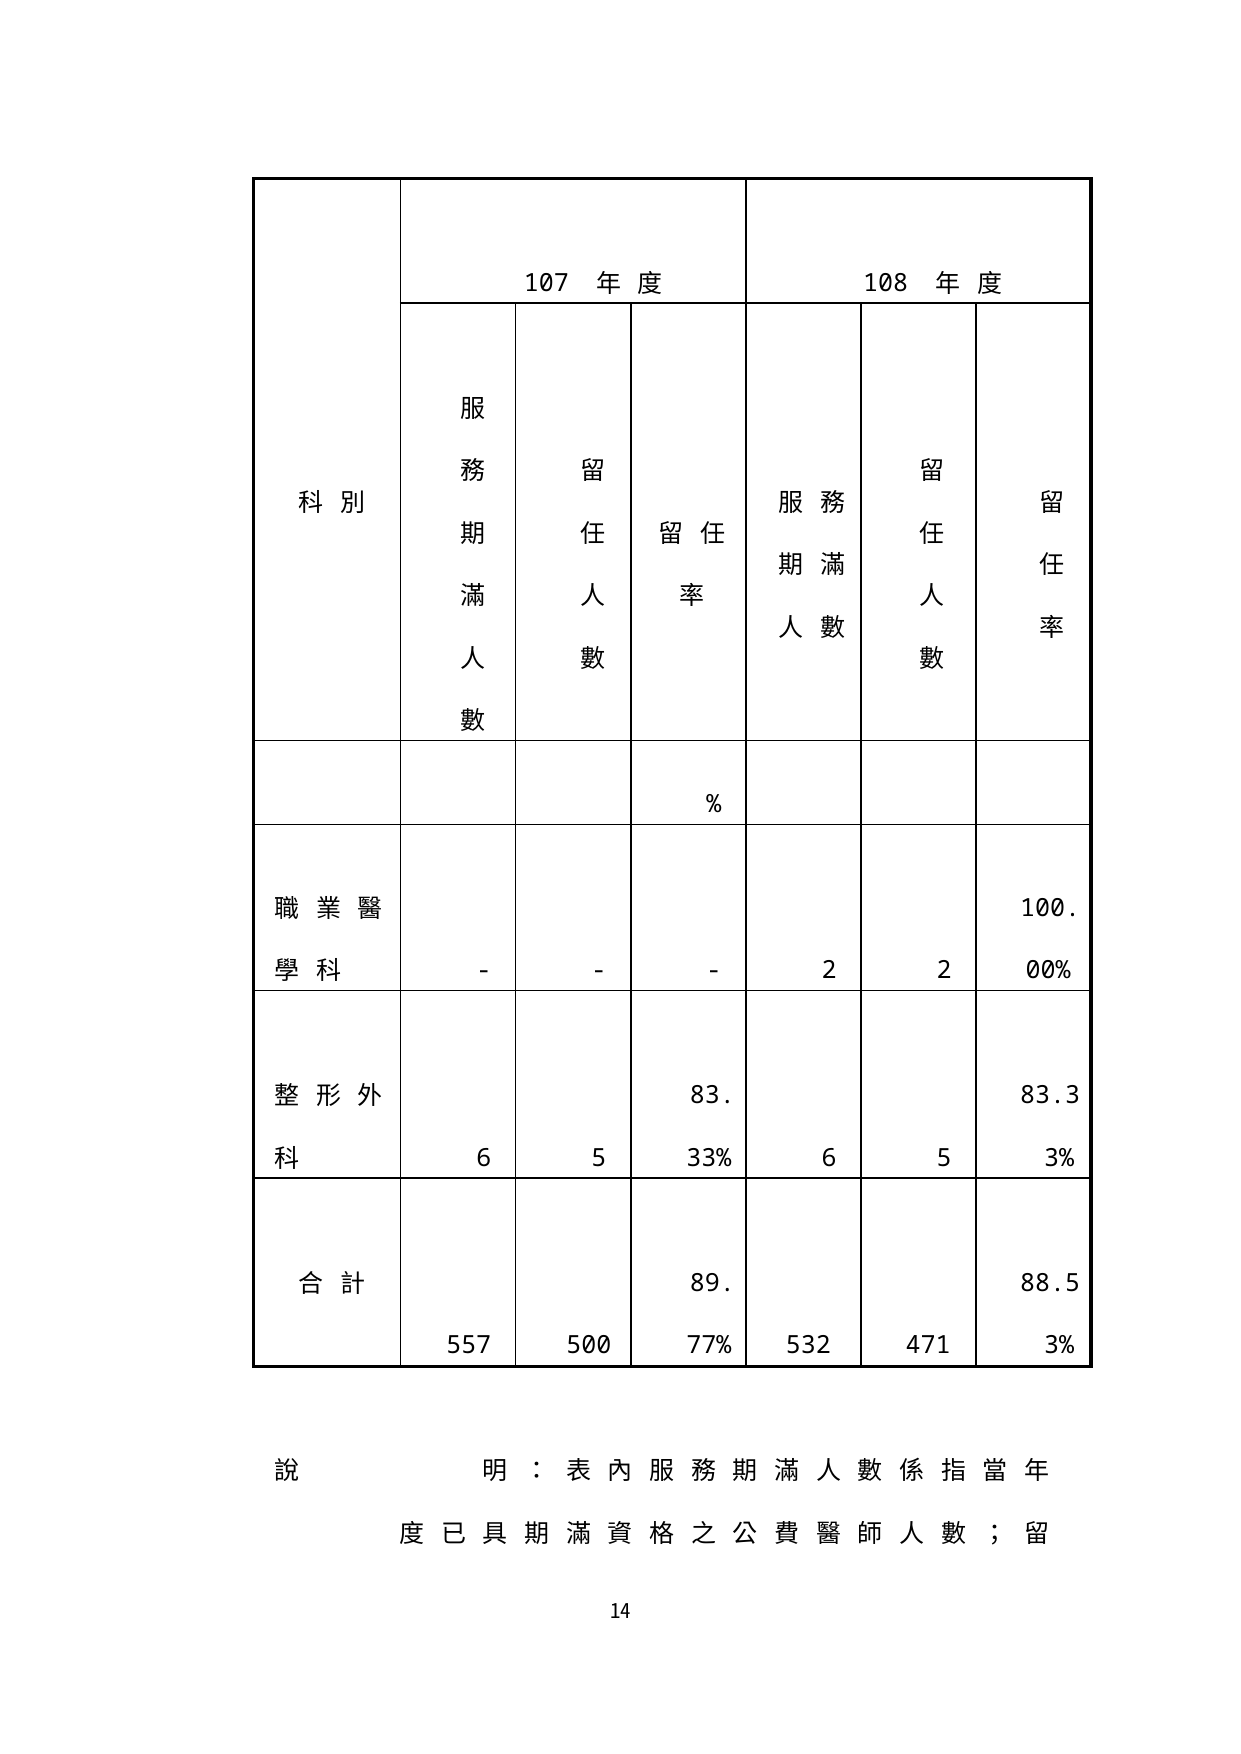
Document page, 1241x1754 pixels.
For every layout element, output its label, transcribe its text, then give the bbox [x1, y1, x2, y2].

table_cell 職業醫學科 [255, 825, 400, 990]
table_cell 5 [516, 991, 630, 1177]
table_cell 557 [401, 1179, 515, 1365]
table_cell 整形外科 [255, 991, 400, 1177]
table_cell 100.00% [977, 825, 1089, 990]
table_cell 合計 [255, 1179, 400, 1365]
table_cell 6 [401, 991, 515, 1177]
table_cell [516, 741, 630, 823]
table_header 科別 [255, 180, 400, 740]
table_cell - [516, 825, 630, 990]
table_cell 留任人數 [516, 304, 630, 740]
table_cell 83.33% [632, 991, 745, 1177]
table_cell 服務期滿人數 [747, 304, 860, 740]
table_cell 88.53% [977, 1179, 1089, 1365]
table_cell [747, 741, 860, 823]
table_cell 服務期滿人數 [401, 304, 515, 740]
table_cell [862, 741, 975, 823]
table_cell 5 [862, 991, 975, 1177]
table_cell 2 [862, 825, 975, 990]
table_cell 6 [747, 991, 860, 1177]
text 說 明：表內服務期滿人數係指當年度已具期滿資格之公費醫師人數；留 [242, 1427, 1060, 1552]
table_cell - [401, 825, 515, 990]
table_cell 留任人數 [862, 304, 975, 740]
table_header 107年度 [401, 180, 745, 302]
table_cell 500 [516, 1179, 630, 1365]
table_cell 2 [747, 825, 860, 990]
table_cell 471 [862, 1179, 975, 1365]
table_cell 留任率 [977, 304, 1089, 740]
table_cell 留任率 [632, 304, 745, 740]
table_cell 89.77% [632, 1179, 745, 1365]
table_cell 83.33% [977, 991, 1089, 1177]
table_cell % [632, 741, 745, 823]
table_cell [977, 741, 1089, 823]
table_header 108年度 [747, 180, 1089, 302]
table_cell [401, 741, 515, 823]
table_cell - [632, 825, 745, 990]
table_cell [255, 741, 400, 823]
table_cell 532 [747, 1179, 860, 1365]
